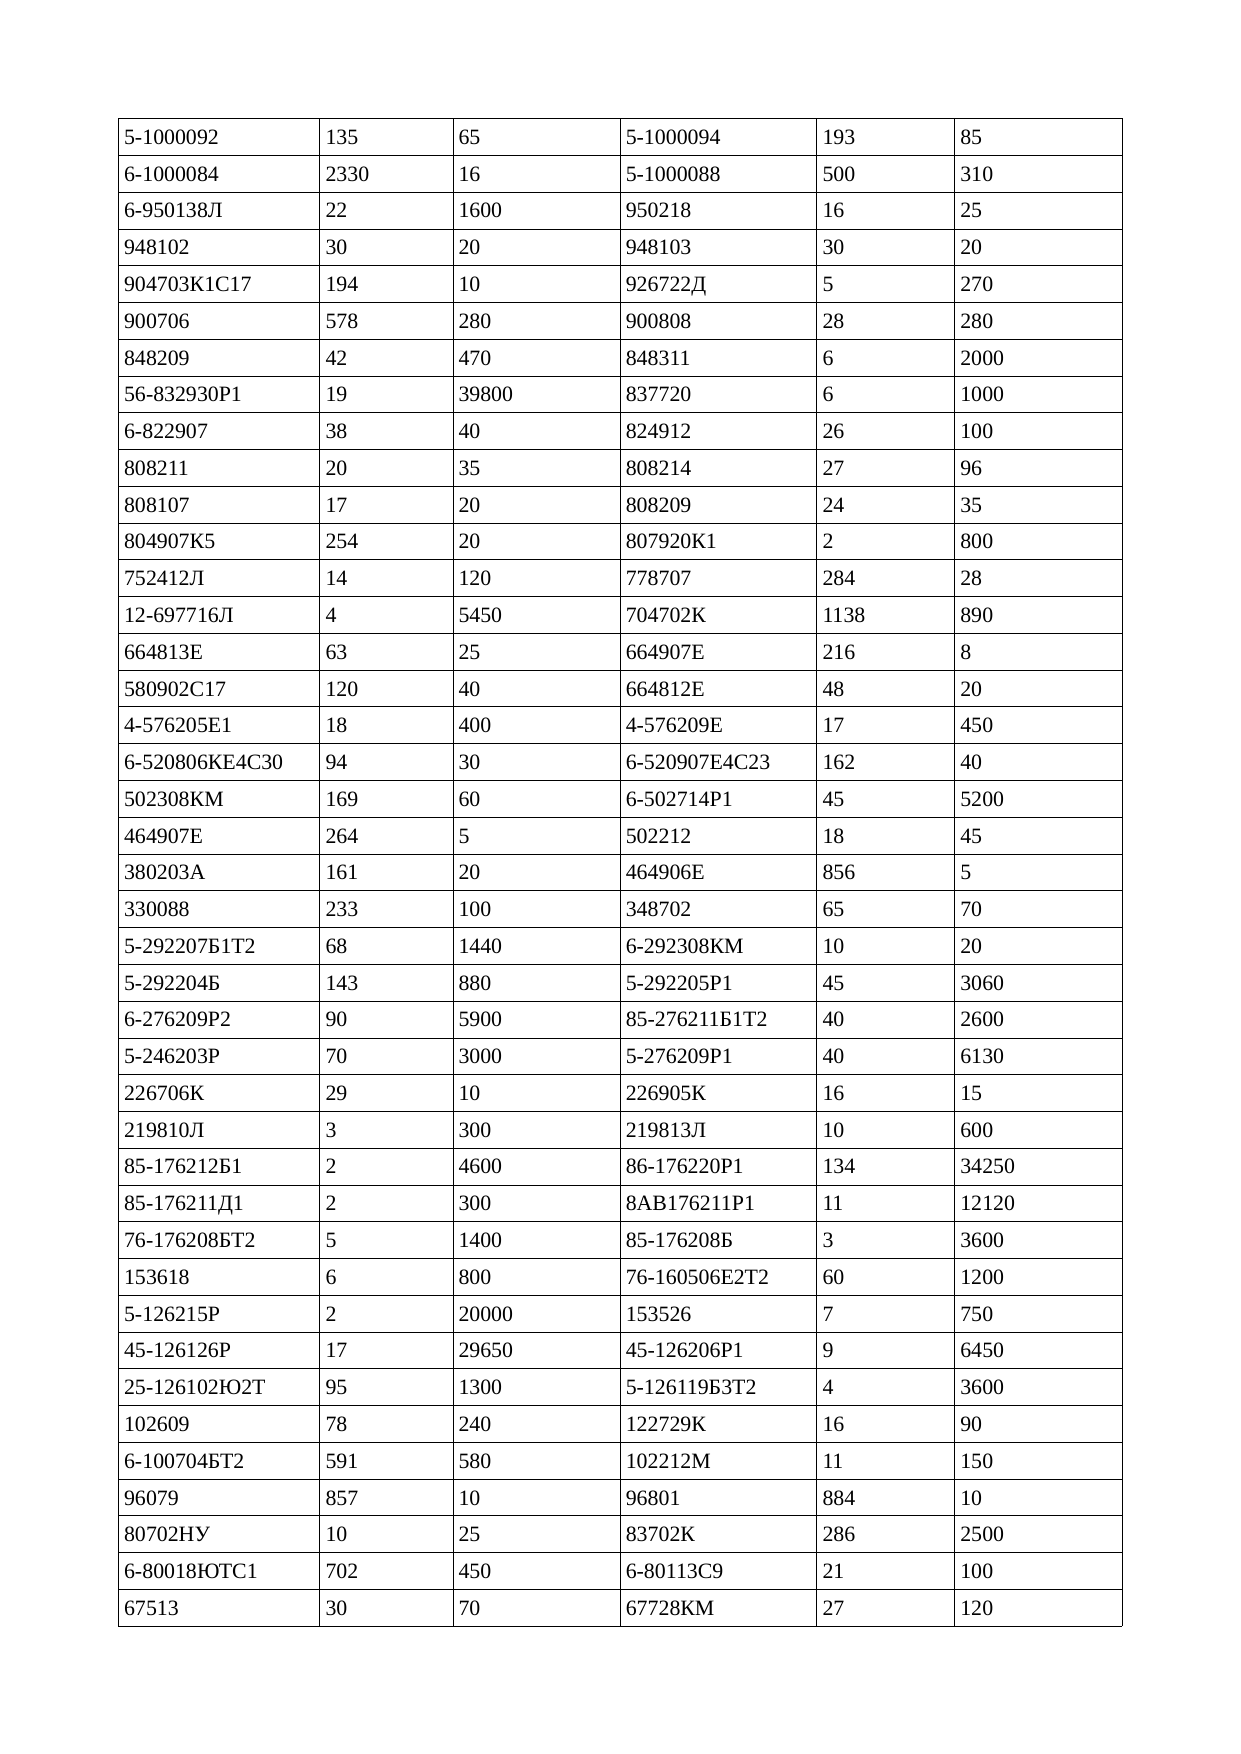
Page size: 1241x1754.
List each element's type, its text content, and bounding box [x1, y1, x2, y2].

table_cell 664907Е [621, 634, 816, 670]
table_cell 16 [817, 1075, 954, 1111]
table_cell 5-292204Б [119, 965, 319, 1001]
table_cell 70 [955, 891, 1122, 927]
table_cell 17 [320, 487, 453, 523]
table_cell 21 [817, 1553, 954, 1589]
table_cell 300 [454, 1112, 620, 1148]
table_cell 804907К5 [119, 524, 319, 559]
table_cell 280 [454, 303, 620, 339]
table_cell 8АВ176211Р1 [621, 1186, 816, 1221]
table_cell 752412Л [119, 560, 319, 596]
table_cell 102212М [621, 1443, 816, 1479]
table_cell 500 [817, 156, 954, 192]
table_cell 120 [955, 1590, 1122, 1626]
table_cell 30 [320, 230, 453, 265]
table_cell 464907Е [119, 818, 319, 853]
table_cell 17 [817, 707, 954, 743]
table_cell 20 [955, 230, 1122, 265]
table_cell 4-576205Е1 [119, 707, 319, 743]
table_cell 100 [955, 1553, 1122, 1589]
table_cell 96801 [621, 1480, 816, 1515]
table_cell 20 [454, 487, 620, 523]
table_cell 1200 [955, 1259, 1122, 1295]
table_cell 16 [817, 193, 954, 228]
table_cell 20 [955, 671, 1122, 706]
table_cell 85-176212Б1 [119, 1149, 319, 1184]
table_cell 20 [320, 450, 453, 486]
table_cell 102609 [119, 1406, 319, 1442]
table_cell 135 [320, 119, 453, 155]
table_cell 6 [817, 377, 954, 412]
table_cell 35 [955, 487, 1122, 523]
table_cell 12-697716Л [119, 597, 319, 633]
table_cell 5200 [955, 781, 1122, 817]
table_cell 240 [454, 1406, 620, 1442]
table_cell 837720 [621, 377, 816, 412]
table_cell 5-126215Р [119, 1296, 319, 1332]
table_cell 2330 [320, 156, 453, 192]
table_cell 808211 [119, 450, 319, 486]
table_cell 39800 [454, 377, 620, 412]
table_cell 4 [817, 1369, 954, 1405]
table_cell 45-126126Р [119, 1333, 319, 1368]
table_cell 94 [320, 744, 453, 780]
table_cell 800 [454, 1259, 620, 1295]
table_cell 926722Д [621, 266, 816, 302]
table_cell 5900 [454, 1002, 620, 1037]
table_cell 5 [320, 1222, 453, 1258]
table_cell 808107 [119, 487, 319, 523]
table_cell 169 [320, 781, 453, 817]
table_cell 900808 [621, 303, 816, 339]
table_cell 122729К [621, 1406, 816, 1442]
table_cell 85-176211Д1 [119, 1186, 319, 1221]
table_cell 78 [320, 1406, 453, 1442]
table_cell 20000 [454, 1296, 620, 1332]
table_cell 1000 [955, 377, 1122, 412]
table_cell 578 [320, 303, 453, 339]
table_cell 67513 [119, 1590, 319, 1626]
table_cell 22 [320, 193, 453, 228]
table_cell 48 [817, 671, 954, 706]
table_cell 16 [454, 156, 620, 192]
table_cell 40 [817, 1002, 954, 1037]
table_cell 86-176220Р1 [621, 1149, 816, 1184]
table_cell 2000 [955, 340, 1122, 376]
table_cell 5-1000088 [621, 156, 816, 192]
table_cell 30 [817, 230, 954, 265]
table_cell 65 [817, 891, 954, 927]
table_cell 1400 [454, 1222, 620, 1258]
table_cell 591 [320, 1443, 453, 1479]
table_cell 824912 [621, 413, 816, 449]
table_cell 348702 [621, 891, 816, 927]
table_cell 464906Е [621, 855, 816, 890]
table_cell 25-126102Ю2Т [119, 1369, 319, 1405]
table_cell 193 [817, 119, 954, 155]
table_cell 400 [454, 707, 620, 743]
table_cell 5-1000092 [119, 119, 319, 155]
table_cell 948103 [621, 230, 816, 265]
table_cell 10 [817, 1112, 954, 1148]
table_cell 12120 [955, 1186, 1122, 1221]
table_cell 5-246203Р [119, 1039, 319, 1074]
table_cell 219813Л [621, 1112, 816, 1148]
table_cell 15 [955, 1075, 1122, 1111]
table_cell 120 [320, 671, 453, 706]
table_cell 24 [817, 487, 954, 523]
table_cell 950218 [621, 193, 816, 228]
table_cell 100 [955, 413, 1122, 449]
table_cell 904703К1С17 [119, 266, 319, 302]
table_cell 134 [817, 1149, 954, 1184]
table_cell 226905К [621, 1075, 816, 1111]
table_cell 25 [454, 634, 620, 670]
table_cell 40 [454, 413, 620, 449]
table_cell 848311 [621, 340, 816, 376]
table_cell 948102 [119, 230, 319, 265]
table_cell 80702НУ [119, 1516, 319, 1552]
table_cell 1138 [817, 597, 954, 633]
table_cell 5 [955, 855, 1122, 890]
table_cell 30 [320, 1590, 453, 1626]
table_cell 6-80018ЮТС1 [119, 1553, 319, 1589]
table_cell 26 [817, 413, 954, 449]
table_cell 880 [454, 965, 620, 1001]
table_cell 6-520806КЕ4С30 [119, 744, 319, 780]
table_cell 233 [320, 891, 453, 927]
table_cell 216 [817, 634, 954, 670]
table_cell 4600 [454, 1149, 620, 1184]
table_cell 10 [454, 1075, 620, 1111]
table_cell 20 [454, 230, 620, 265]
table_cell 5-126119Б3Т2 [621, 1369, 816, 1405]
table_cell 856 [817, 855, 954, 890]
table_cell 807920К1 [621, 524, 816, 559]
table_cell 664813Е [119, 634, 319, 670]
table_cell 884 [817, 1480, 954, 1515]
table_cell 161 [320, 855, 453, 890]
table_cell 900706 [119, 303, 319, 339]
table_cell 4 [320, 597, 453, 633]
table_cell 3600 [955, 1369, 1122, 1405]
table_cell 2600 [955, 1002, 1122, 1037]
table_cell 778707 [621, 560, 816, 596]
table_cell 450 [955, 707, 1122, 743]
table_cell 6-276209Р2 [119, 1002, 319, 1037]
table_cell 264 [320, 818, 453, 853]
table_cell 18 [817, 818, 954, 853]
table_cell 42 [320, 340, 453, 376]
table_cell 65 [454, 119, 620, 155]
table_cell 60 [454, 781, 620, 817]
table_cell 96 [955, 450, 1122, 486]
table_cell 28 [955, 560, 1122, 596]
table_cell 11 [817, 1443, 954, 1479]
table_cell 310 [955, 156, 1122, 192]
table_cell 25 [454, 1516, 620, 1552]
table_cell 162 [817, 744, 954, 780]
table_cell 6-80113С9 [621, 1553, 816, 1589]
table_cell 40 [955, 744, 1122, 780]
table_cell 10 [454, 266, 620, 302]
table_cell 286 [817, 1516, 954, 1552]
table_cell 270 [955, 266, 1122, 302]
table_cell 808214 [621, 450, 816, 486]
table_cell 20 [454, 524, 620, 559]
table_cell 56-832930Р1 [119, 377, 319, 412]
table_cell 300 [454, 1186, 620, 1221]
table_cell 76-160506Е2Т2 [621, 1259, 816, 1295]
table_cell 7 [817, 1296, 954, 1332]
table_cell 502212 [621, 818, 816, 853]
table_cell 120 [454, 560, 620, 596]
table_cell 284 [817, 560, 954, 596]
table_cell 1600 [454, 193, 620, 228]
table_cell 3000 [454, 1039, 620, 1074]
table_cell 6-100704БТ2 [119, 1443, 319, 1479]
table_cell 254 [320, 524, 453, 559]
table_cell 11 [817, 1186, 954, 1221]
table_cell 702 [320, 1553, 453, 1589]
table_cell 450 [454, 1553, 620, 1589]
table_cell 848209 [119, 340, 319, 376]
table_cell 857 [320, 1480, 453, 1515]
table_cell 6 [320, 1259, 453, 1295]
table_cell 16 [817, 1406, 954, 1442]
table_cell 70 [454, 1590, 620, 1626]
table_cell 3600 [955, 1222, 1122, 1258]
table_cell 45 [817, 781, 954, 817]
table_cell 25 [955, 193, 1122, 228]
table_cell 2 [817, 524, 954, 559]
table_cell 143 [320, 965, 453, 1001]
table_cell 63 [320, 634, 453, 670]
table_cell 194 [320, 266, 453, 302]
table_cell 90 [955, 1406, 1122, 1442]
table_cell 3060 [955, 965, 1122, 1001]
table_cell 219810Л [119, 1112, 319, 1148]
table_cell 70 [320, 1039, 453, 1074]
table_cell 1300 [454, 1369, 620, 1405]
table_cell 67728КМ [621, 1590, 816, 1626]
table_cell 6-1000084 [119, 156, 319, 192]
table_cell 10 [955, 1480, 1122, 1515]
table_cell 20 [955, 928, 1122, 964]
table_cell 6-292308КМ [621, 928, 816, 964]
table_cell 6450 [955, 1333, 1122, 1368]
table_cell 27 [817, 450, 954, 486]
table_cell 2 [320, 1186, 453, 1221]
table_cell 5 [454, 818, 620, 853]
table_cell 10 [320, 1516, 453, 1552]
table_cell 85 [955, 119, 1122, 155]
table_cell 5-276209Р1 [621, 1039, 816, 1074]
table_cell 34250 [955, 1149, 1122, 1184]
table_cell 40 [817, 1039, 954, 1074]
table_cell 800 [955, 524, 1122, 559]
table_cell 330088 [119, 891, 319, 927]
table_cell 28 [817, 303, 954, 339]
table_cell 45 [955, 818, 1122, 853]
table_cell 226706К [119, 1075, 319, 1111]
table_cell 95 [320, 1369, 453, 1405]
table_cell 6-502714Р1 [621, 781, 816, 817]
table_cell 470 [454, 340, 620, 376]
table_cell 27 [817, 1590, 954, 1626]
table_cell 5-1000094 [621, 119, 816, 155]
table_cell 40 [454, 671, 620, 706]
table_cell 6-520907Е4С23 [621, 744, 816, 780]
table_cell 5450 [454, 597, 620, 633]
table_cell 2 [320, 1296, 453, 1332]
table_cell 6130 [955, 1039, 1122, 1074]
table_cell 580902С17 [119, 671, 319, 706]
table_cell 30 [454, 744, 620, 780]
table_cell 45 [817, 965, 954, 1001]
table_cell 4-576209Е [621, 707, 816, 743]
table_cell 10 [817, 928, 954, 964]
table_cell 5-292207Б1Т2 [119, 928, 319, 964]
table_cell 20 [454, 855, 620, 890]
table_cell 100 [454, 891, 620, 927]
table_cell 60 [817, 1259, 954, 1295]
table_cell 153618 [119, 1259, 319, 1295]
table_cell 380203А [119, 855, 319, 890]
table_cell 14 [320, 560, 453, 596]
table_cell 3 [817, 1222, 954, 1258]
table_cell 76-176208БТ2 [119, 1222, 319, 1258]
table_cell 3 [320, 1112, 453, 1148]
table_cell 1440 [454, 928, 620, 964]
table_cell 6-822907 [119, 413, 319, 449]
table_cell 280 [955, 303, 1122, 339]
table_cell 96079 [119, 1480, 319, 1515]
table_cell 90 [320, 1002, 453, 1037]
table_cell 85-176208Б [621, 1222, 816, 1258]
table_cell 808209 [621, 487, 816, 523]
table_cell 8 [955, 634, 1122, 670]
table_cell 9 [817, 1333, 954, 1368]
table_cell 85-276211Б1Т2 [621, 1002, 816, 1037]
table_cell 150 [955, 1443, 1122, 1479]
table_cell 2 [320, 1149, 453, 1184]
table_cell 45-126206Р1 [621, 1333, 816, 1368]
table_cell 6-950138Л [119, 193, 319, 228]
table_cell 29650 [454, 1333, 620, 1368]
table_cell 580 [454, 1443, 620, 1479]
table_cell 29 [320, 1075, 453, 1111]
table_cell 83702К [621, 1516, 816, 1552]
table_cell 153526 [621, 1296, 816, 1332]
table_cell 2500 [955, 1516, 1122, 1552]
table_cell 5 [817, 266, 954, 302]
table_cell 17 [320, 1333, 453, 1368]
table_cell 664812Е [621, 671, 816, 706]
table_cell 600 [955, 1112, 1122, 1148]
table_cell 38 [320, 413, 453, 449]
table_cell 19 [320, 377, 453, 412]
table_cell 750 [955, 1296, 1122, 1332]
table_cell 6 [817, 340, 954, 376]
table_cell 704702К [621, 597, 816, 633]
table_cell 502308КМ [119, 781, 319, 817]
table_cell 68 [320, 928, 453, 964]
table_cell 10 [454, 1480, 620, 1515]
table_cell 890 [955, 597, 1122, 633]
table_cell 5-292205Р1 [621, 965, 816, 1001]
table_cell 18 [320, 707, 453, 743]
table_cell 35 [454, 450, 620, 486]
